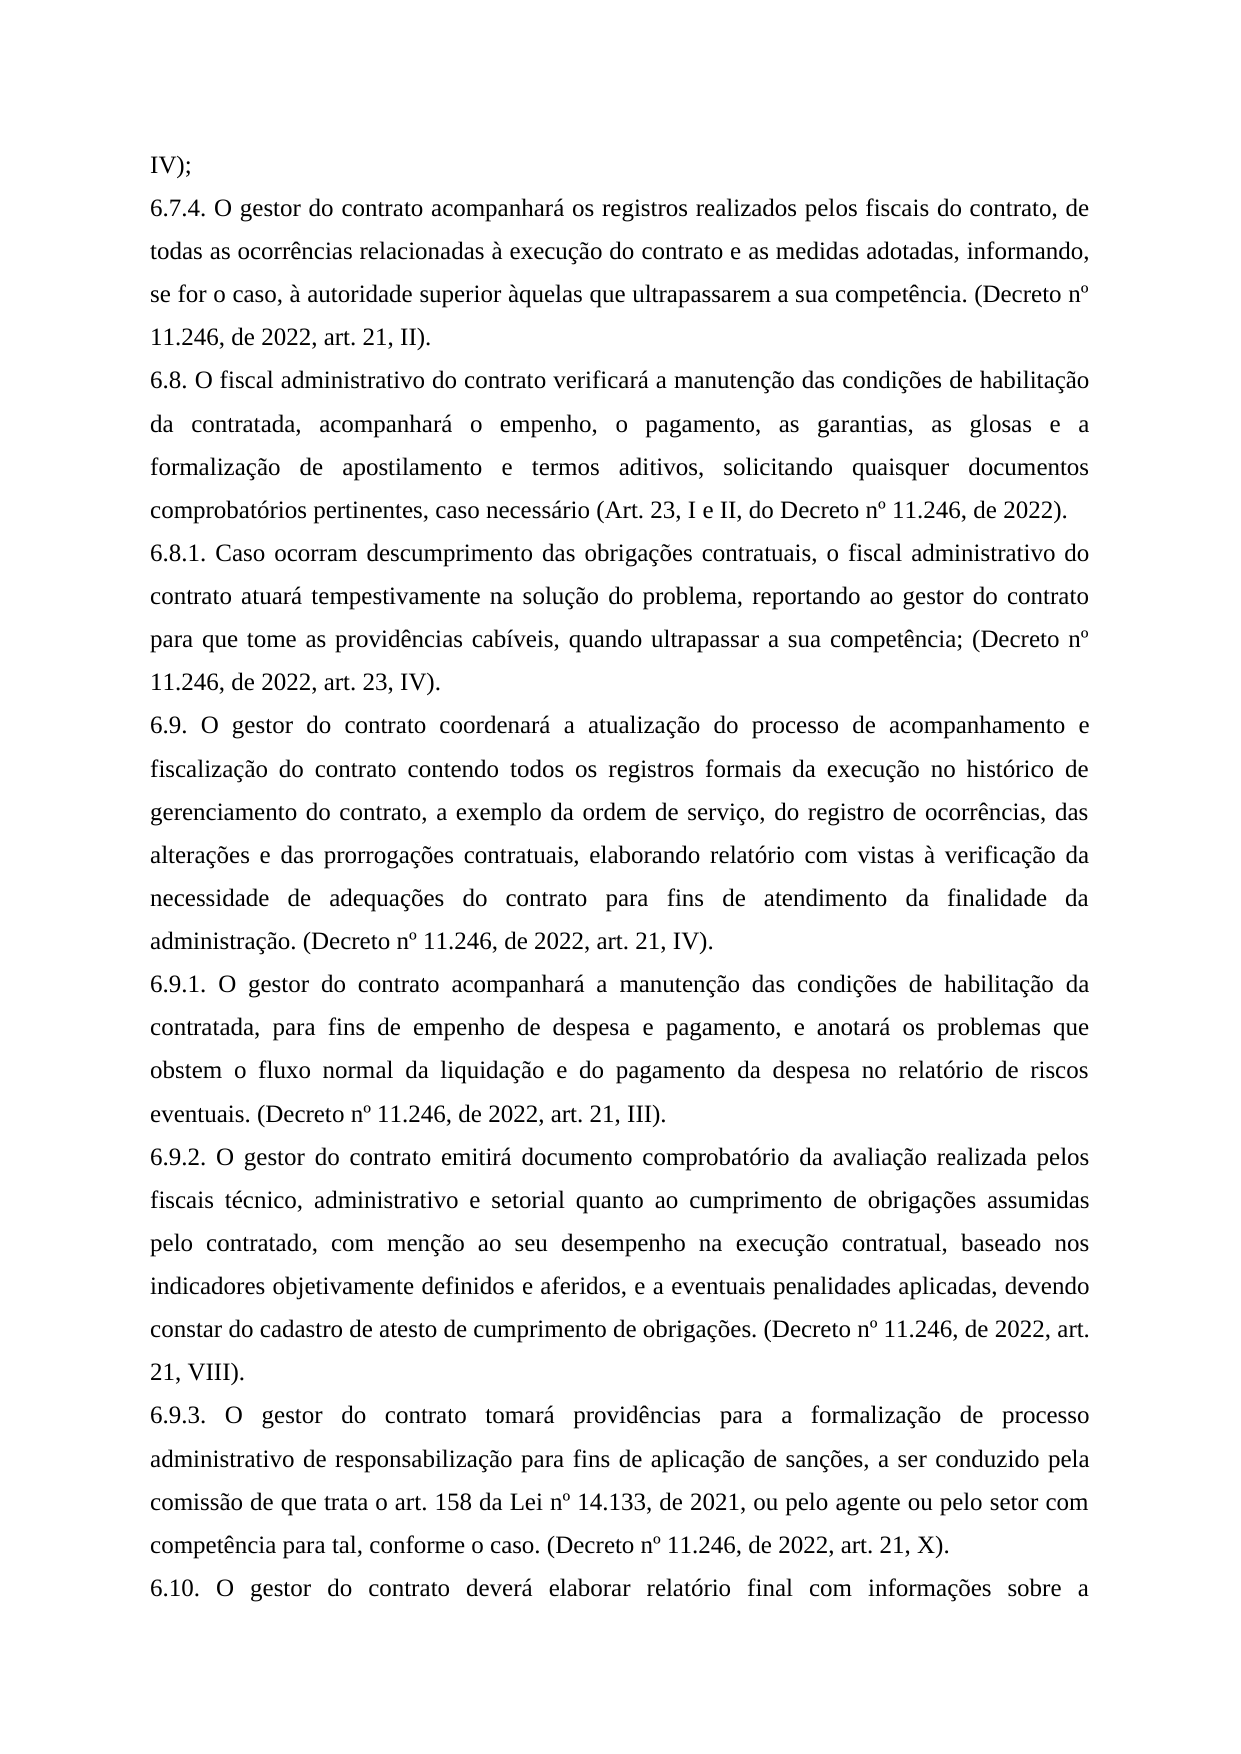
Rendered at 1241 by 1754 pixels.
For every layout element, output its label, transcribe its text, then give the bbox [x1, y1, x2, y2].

text 6.7.4. O gestor do contrato acompanhará os registros realizados pelos fiscais do contrato, de todas as ocorrências relacionadas à execução do contrato e as medidas adotadas, informando, se for o caso, à autoridade superior àquelas que ultrapassarem a sua competência. (Decreto nº 11.246, de 2022, art. 21, II). [150, 193, 1090, 351]
text 6.9.2. O gestor do contrato emitirá documento comprobatório da avaliação realizada pelos fiscais técnico, administrativo e setorial quanto ao cumprimento de obrigações assumidas pelo contratado, com menção ao seu desempenho na execução contratual, baseado nos indicadores objetivamente definidos e aferidos, e a eventuais penalidades aplicadas, devendo constar do cadastro de atesto de cumprimento de obrigações. (Decreto nº 11.246, de 2022, art. 21, VIII). [150, 1142, 1090, 1386]
text 6.8. O fiscal administrativo do contrato verificará a manutenção das condições de habilitação da contratada, acompanhará o empenho, o pagamento, as garantias, as glosas e a formalização de apostilamento e termos aditivos, solicitando quaisquer documentos comprobatórios pertinentes, caso necessário (Art. 23, I e II, do Decreto nº 11.246, de 2022). [150, 366, 1090, 524]
text IV); [150, 150, 1090, 179]
text 6.9. O gestor do contrato coordenará a atualização do processo de acompanhamento e fiscalização do contrato contendo todos os registros formais da execução no histórico de gerenciamento do contrato, a exemplo da ordem de serviço, do registro de ocorrências, das alterações e das prorrogações contratuais, elaborando relatório com vistas à verificação da necessidade de adequações do contrato para fins de atendimento da finalidade da administração. (Decreto nº 11.246, de 2022, art. 21, IV). [150, 711, 1090, 955]
text 6.8.1. Caso ocorram descumprimento das obrigações contratuais, o fiscal administrativo do contrato atuará tempestivamente na solução do problema, reportando ao gestor do contrato para que tome as providências cabíveis, quando ultrapassar a sua competência; (Decreto nº 11.246, de 2022, art. 23, IV). [150, 538, 1090, 696]
text 6.10. O gestor do contrato deverá elaborar relatório final com informações sobre a [150, 1573, 1090, 1602]
text 6.9.3. O gestor do contrato tomará providências para a formalização de processo administrativo de responsabilização para fins de aplicação de sanções, a ser conduzido pela comissão de que trata o art. 158 da Lei nº 14.133, de 2021, ou pelo agente ou pelo setor com competência para tal, conforme o caso. (Decreto nº 11.246, de 2022, art. 21, X). [150, 1401, 1090, 1559]
text 6.9.1. O gestor do contrato acompanhará a manutenção das condições de habilitação da contratada, para fins de empenho de despesa e pagamento, e anotará os problemas que obstem o fluxo normal da liquidação e do pagamento da despesa no relatório de riscos eventuais. (Decreto nº 11.246, de 2022, art. 21, III). [150, 969, 1090, 1127]
